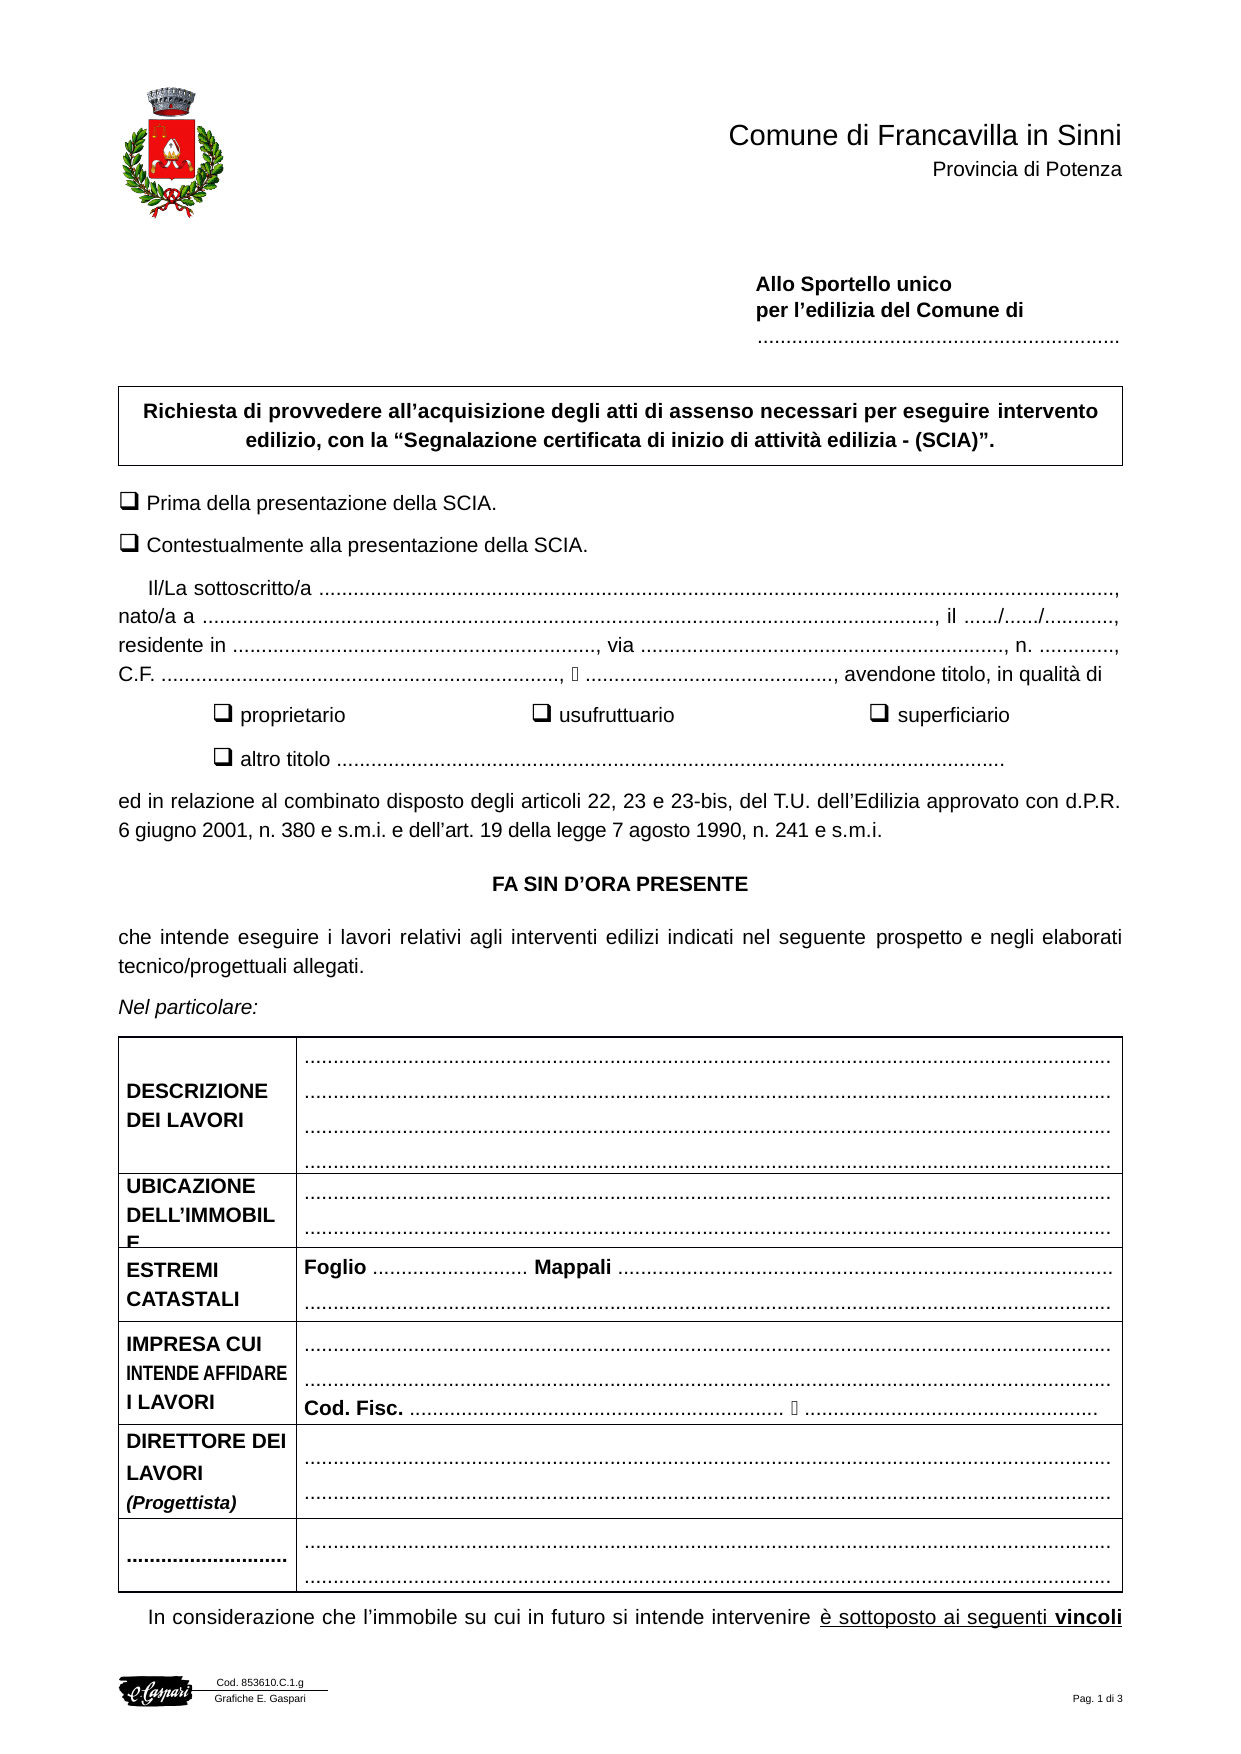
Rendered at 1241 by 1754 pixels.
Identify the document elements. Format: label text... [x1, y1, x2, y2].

table_cell ............................................................................................................................................ ............................................................................................................................................ [297, 1519, 1122, 1591]
text per l’edilizia del Comune di [756, 298, 1122, 322]
text  proprietario  usufruttuario  superficiario [118, 703, 1122, 728]
table_cell ............................ [119, 1519, 296, 1591]
text Allo Sportello unico [755, 272, 1122, 296]
text che intende eseguire i lavori relativi agli interventi edilizi indicati nel seguente prospetto e negli elaborati tecnico/progettuali allegati. [118, 925, 1122, 978]
text  Contestualmente alla presentazione della SCIA. [118, 533, 1122, 558]
text ed in relazione al combinato disposto degli articoli 22, 23 e 23-bis, del T.U. dell’Edilizia approvato con d.P.R. 6 giugno 2001, n. 380 e s.m.i. e dell’art. 19 della legge 7 agosto 1990, n. 241 e s.m.i. [118, 789, 1122, 842]
table_cell ............................................................................................................................................ ............................................................................................................................................ Cod. Fisc. .................................................................  ................................................... [297, 1322, 1122, 1424]
text  altro titolo .................................................................................................................... [118, 746, 1122, 771]
text ............................................................... [756, 324, 1122, 348]
text In considerazione che l’immobile su cui in futuro si intende intervenire è sottoposto ai seguenti vincoli [118, 1605, 1122, 1629]
picture [118, 1675, 193, 1707]
table_cell Foglio ........................... Mappali ...................................................................................... ............................................................................................................................................ [297, 1248, 1122, 1321]
table_cell ............................................................................................................................................ ............................................................................................................................................ [297, 1174, 1122, 1247]
table_cell ESTREMI CATASTALI [119, 1248, 296, 1321]
table_cell UBICAZIONE DELL’IMMOBILE [119, 1174, 296, 1247]
table_cell IMPRESA CUI INTENDE AFFIDARE I LAVORI [119, 1322, 296, 1424]
text Nel particolare: [118, 995, 1122, 1019]
text FA SIN D’ORA PRESENTE [118, 871, 1122, 895]
text Provincia di Potenza [224, 157, 1122, 181]
picture [122, 87, 224, 219]
text Comune di Francavilla in Sinni [224, 118, 1122, 152]
text  Prima della presentazione della SCIA. [118, 491, 1122, 516]
table_cell DIRETTORE DEI LAVORI (Progettista) [119, 1425, 296, 1518]
table_cell ............................................................................................................................................ ............................................................................................................................................ [297, 1425, 1122, 1518]
table_header ............................................................................................................................................ ............................................................................................................................................ ............................................................................................................................................ ............................................................................................................................................ [297, 1038, 1122, 1173]
table_header DESCRIZIONE DEI LAVORI [119, 1038, 296, 1173]
table_header Richiesta di provvedere all’acquisizione degli atti di assenso necessari per eseguire intervento edilizio, con la “Segnalazione certificata di inizio di attività edilizia - (SCIA)”. [119, 387, 1122, 464]
text Il/La sottoscritto/a .........................................................................................................................................., nato/a a ..............................................................................................................................., il ....../....../............, residente in ..............................................................., via ..............................................................., n. ............., C.F. .....................................................................,  ..........................................., avendone titolo, in qualità di [118, 576, 1122, 686]
